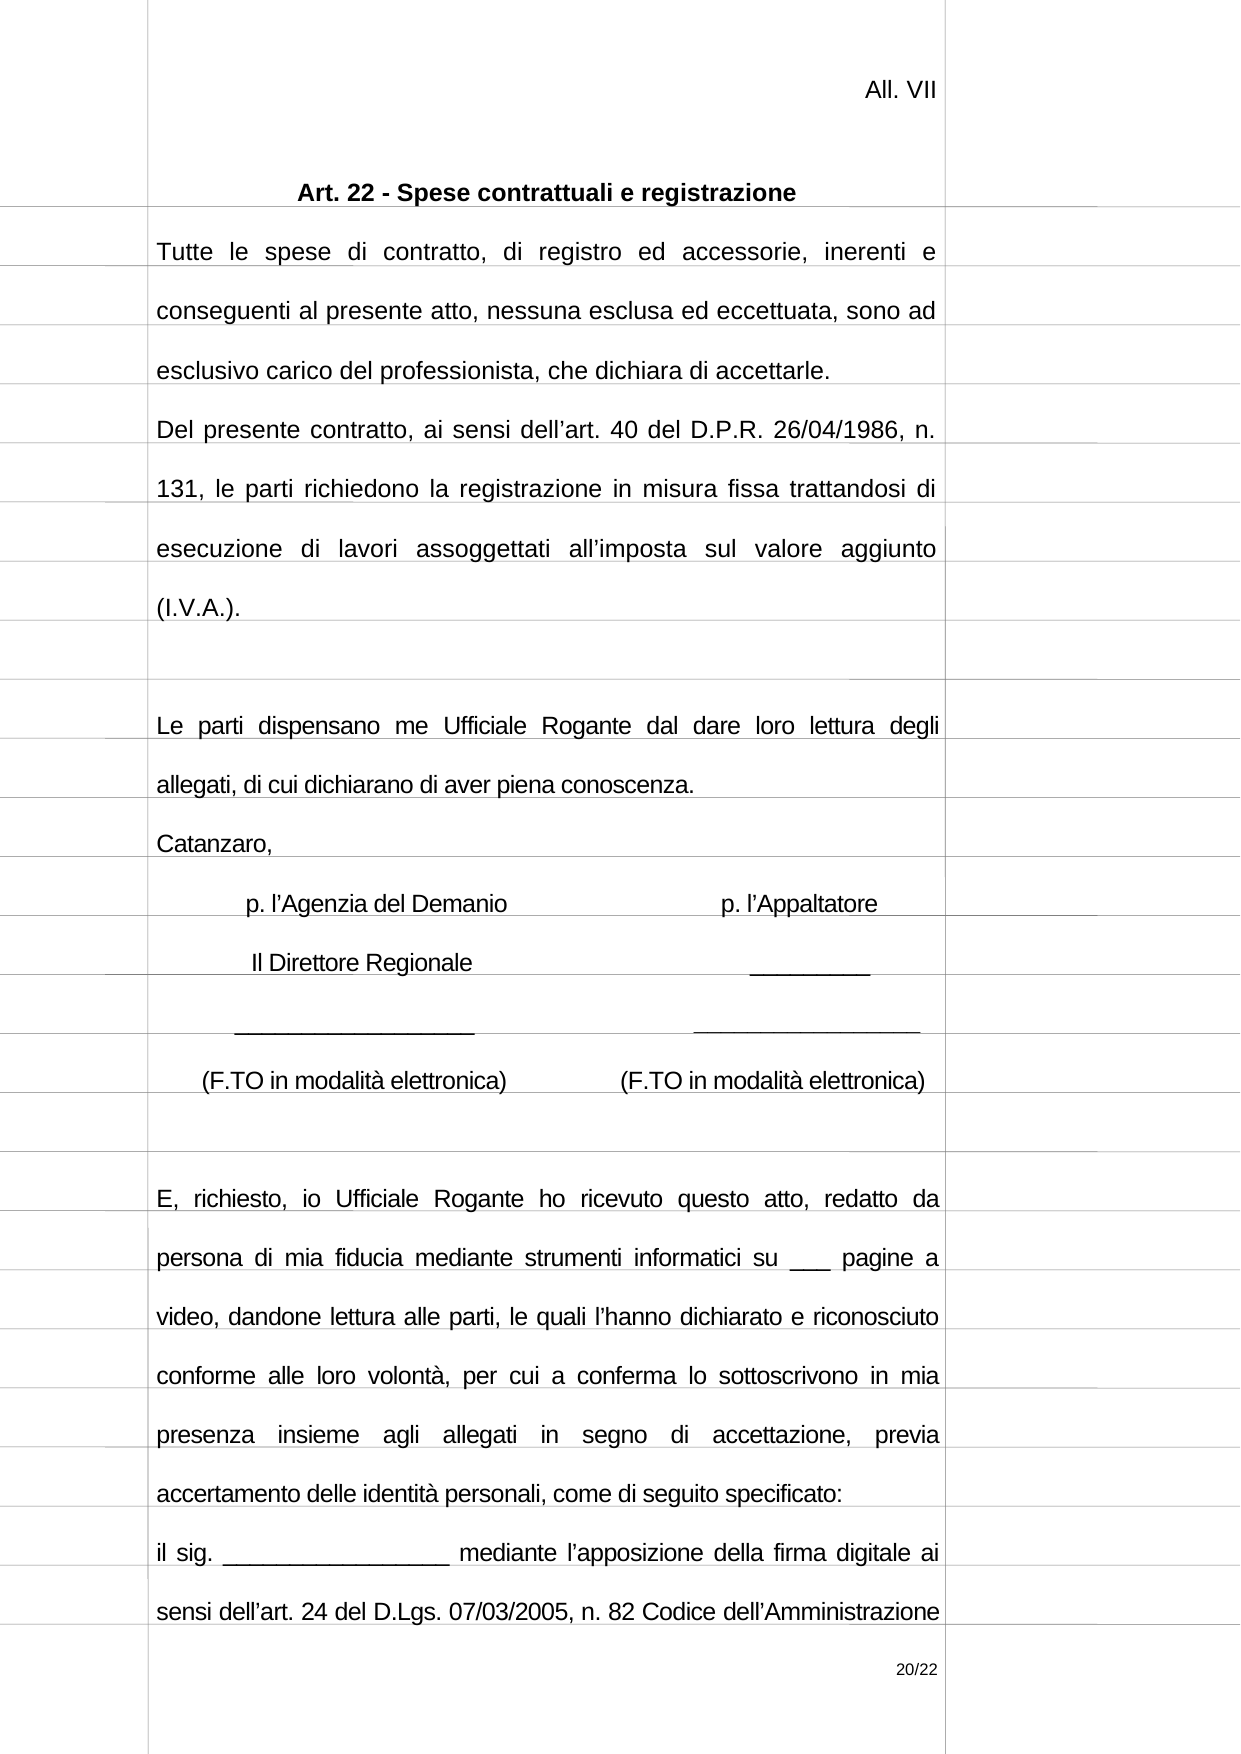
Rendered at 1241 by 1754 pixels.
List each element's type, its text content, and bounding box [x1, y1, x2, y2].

text Le parti dispensano me Ufficiale Rogante dal dare loro lettura degli [156, 688, 941, 738]
text Tutte le spese di contratto, di registro ed accessorie, inerenti e [156, 213, 937, 265]
text E, richiesto, io Ufficiale Rogante ho ricevuto questo atto, redatto da [156, 1160, 941, 1210]
text [156, 916, 941, 924]
text sensi dell’art. 24 del D.Lgs. 07/03/2005, n. 82 Codice dell’Amministrazione [156, 1566, 941, 1623]
text presenza insieme agli allegati in segno di accettazione, previa [156, 1389, 941, 1446]
text conseguenti al presente atto, nessuna esclusa ed eccettuata, sono ad [156, 267, 937, 324]
text allegati, di cui dichiarano di aver piena conoscenza. [156, 739, 941, 797]
text persona di mia fiducia mediante strumenti informatici su ___ pagine a [156, 1212, 941, 1269]
text esclusivo carico del professionista, che dichiara di accettarle. [156, 326, 937, 383]
text [156, 1093, 941, 1101]
text p. l’Agenzia del Demanio p. l’Appaltatore [156, 865, 941, 915]
text esecuzione di lavori assoggettati all’imposta sul valore aggiunto [156, 503, 937, 560]
text [156, 975, 941, 983]
text [156, 1625, 941, 1633]
text [156, 857, 941, 865]
text Catanzaro, [156, 806, 941, 856]
text [156, 798, 941, 806]
text (I.V.A.). [156, 562, 937, 619]
text (F.TO in modalità elettronica) (F.TO in modalità elettronica) [156, 1042, 941, 1092]
text [156, 207, 937, 213]
text [156, 621, 937, 628]
text Art. 22 - Spese contrattuali e registrazione [156, 153, 937, 206]
text il sig. _________________ mediante l’apposizione della firma digitale ai [156, 1514, 941, 1564]
text __________________ _________________ [156, 983, 941, 1033]
text [156, 385, 937, 391]
text Il Direttore Regionale _________ [156, 924, 941, 974]
text accertamento delle identità personali, come di seguito specificato: [156, 1448, 941, 1505]
text Del presente contratto, ai sensi dell’art. 40 del D.P.R. 26/04/1986, n. [156, 391, 937, 442]
text [156, 1034, 941, 1042]
text 131, le parti richiedono la registrazione in misura fissa trattandosi di [156, 444, 937, 501]
text video, dandone lettura alle parti, le quali l’hanno dichiarato e riconosciuto [156, 1271, 941, 1328]
text conforme alle loro volontà, per cui a conferma lo sottoscrivono in mia [156, 1330, 941, 1387]
